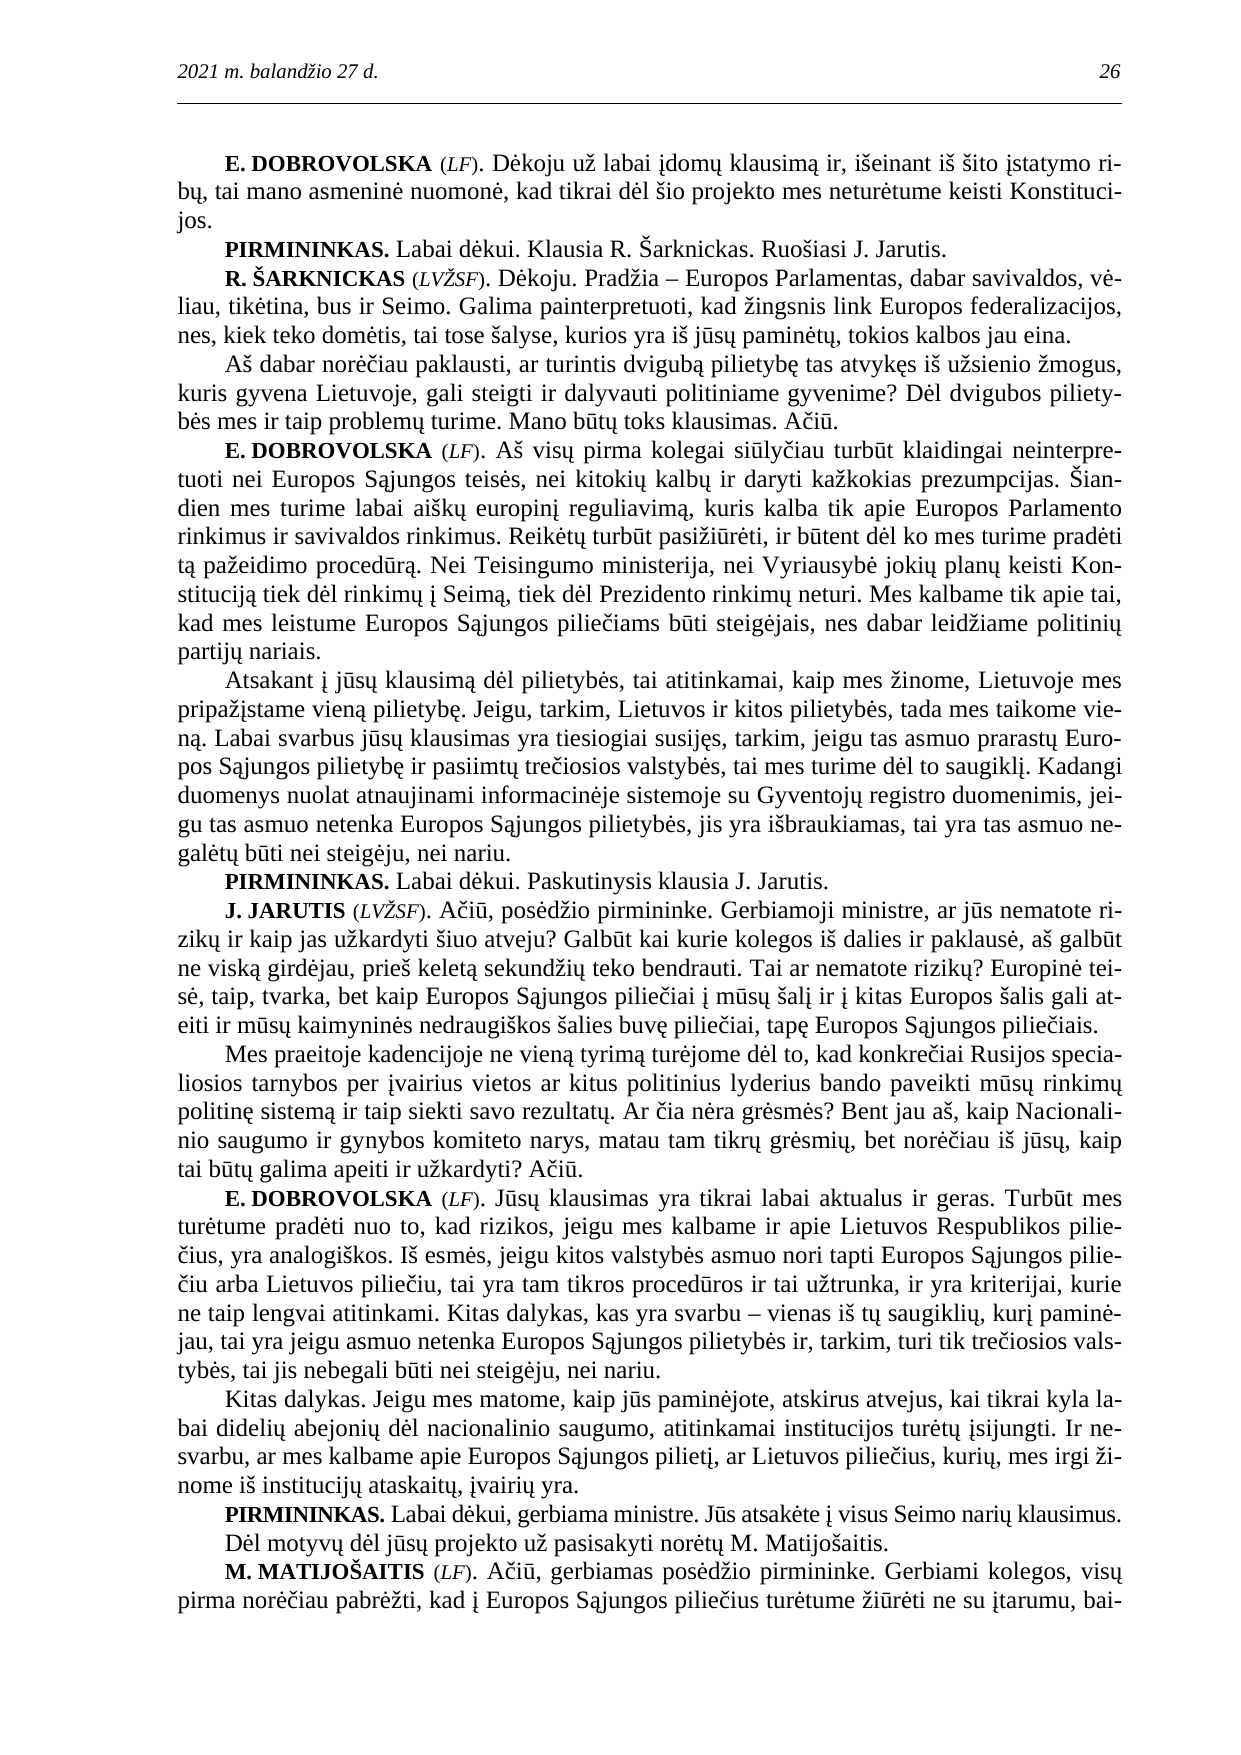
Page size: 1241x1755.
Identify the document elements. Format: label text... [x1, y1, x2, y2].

text Dėl mo­ty­vų dėl jū­sų pro­jek­to už pa­si­sa­ky­ti no­rė­tų M. Ma­ti­jo­šai­tis. [177, 1528, 1122, 1556]
text PIRMININKAS. La­bai dė­kui, ger­bia­ma mi­nist­re. Jūs at­sa­kė­te į vi­sus Sei­mo na­rių klau­si­mus. [177, 1499, 1122, 1528]
text Aš da­bar no­rė­čiau pa­klaus­ti, ar tu­rin­tis dvi­gu­bą pi­lie­ty­bę tas at­vy­kęs iš už­sie­nio žmo­gus, ku­ris gy­ve­na Lie­tu­vo­je, ga­li steig­ti ir da­ly­vau­ti po­li­ti­nia­me gy­ve­ni­me? Dėl dvi­gu­bos pi­lie­ty­bės mes ir taip pro­ble­mų tu­ri­me. Ma­no bū­tų toks klau­si­mas. Ačiū. [177, 349, 1122, 435]
text Mes pra­ei­to­je ka­den­ci­jo­je ne vie­ną ty­ri­mą tu­rė­jo­me dėl to, kad kon­kre­čiai Ru­si­jos spe­cia­lio­sios tar­ny­bos per įvai­rius vie­tos ar ki­tus po­li­ti­nius ly­de­rius ban­do pa­veik­ti mū­sų rin­ki­mų po­li­ti­nę sis­te­mą ir taip siek­ti sa­vo re­zul­ta­tų. Ar čia nė­ra grės­mės? Bent jau aš, kaip Na­cio­na­li­nio sau­gu­mo ir gy­ny­bos ko­mi­te­to na­rys, ma­tau tam tik­rų grės­mių, bet no­rė­čiau iš jū­sų, kaip tai bū­tų ga­li­ma apei­ti ir už­kar­dy­ti? Ačiū. [177, 1039, 1122, 1183]
text At­sa­kant į jū­sų klau­si­mą dėl pi­lie­ty­bės, tai ati­tin­ka­mai, kaip mes ži­no­me, Lie­tu­vo­je mes pri­pa­žįs­ta­me vie­ną pi­lie­ty­bę. Jei­gu, tar­kim, Lie­tu­vos ir ki­tos pi­lie­ty­bės, ta­da mes tai­ko­me vie­ną. La­bai svar­bus jū­sų klau­si­mas yra tie­sio­giai su­si­jęs, tar­kim, jei­gu tas as­muo pra­ras­tų Eu­ro­pos Są­jun­gos pi­lie­ty­bę ir pa­si­im­tų tre­čio­sios vals­ty­bės, tai mes tu­ri­me dėl to sau­gik­lį. Ka­dan­gi duo­me­nys nuo­lat at­nau­ji­na­mi in­for­ma­ci­nė­je sis­te­mo­je su Gy­ven­to­jų re­gist­ro duo­me­ni­mis, jei­gu tas as­muo ne­ten­ka Eu­ro­pos Są­jun­gos pi­lie­ty­bės, jis yra iš­brau­kia­mas, tai yra tas as­muo ne­ga­lė­tų bū­ti nei stei­gė­ju, nei na­riu. [177, 665, 1122, 866]
text E. DOBROVOLSKA (LF). Jū­sų klau­si­mas yra tik­rai la­bai ak­tu­a­lus ir ge­ras. Tur­būt mes tu­rė­tu­me pra­dė­ti nuo to, kad ri­zi­kos, jei­gu mes kal­ba­me ir apie Lie­tu­vos Res­pub­li­kos pi­lie­čius, yra ana­lo­giš­kos. Iš es­mės, jei­gu ki­tos vals­ty­bės as­muo no­ri tap­ti Eu­ro­pos Są­jun­gos pi­lie­čiu ar­ba Lie­tu­vos pi­lie­čiu, tai yra tam tik­ros pro­ce­dū­ros ir tai už­trun­ka, ir yra kri­te­ri­jai, ku­rie ne taip leng­vai ati­tin­ka­mi. Ki­tas da­ly­kas, kas yra svar­bu – vie­nas iš tų sau­gik­lių, ku­rį pa­mi­nė­jau, tai yra jei­gu as­muo ne­ten­ka Eu­ro­pos Są­jun­gos pi­lie­ty­bės ir, tar­kim, tu­ri tik tre­čio­sios vals­ty­bės, tai jis ne­be­ga­li bū­ti nei stei­gė­ju, nei na­riu. [177, 1183, 1122, 1384]
text E. DOBROVOLSKA (LF). Dė­ko­ju už la­bai įdo­mų klau­si­mą ir, iš­ei­nant iš ši­to įsta­ty­mo ri­bų, tai ma­no as­me­ni­nė nuo­mo­nė, kad tik­rai dėl šio pro­jek­to mes ne­tu­rė­tu­me keis­ti Kon­sti­tu­ci­jos. [177, 148, 1122, 234]
text J. JARUTIS (LVŽSF). Ačiū, po­sė­džio pir­mi­nin­ke. Ger­bia­mo­ji mi­nist­re, ar jūs ne­ma­to­te ri­zi­kų ir kaip jas už­kar­dy­ti šiuo atveju? Gal­būt kai ku­rie ko­le­gos iš da­lies ir pa­klau­sė, aš gal­būt ne vis­ką gir­dė­jau, prieš ke­le­tą se­kun­džių te­ko ben­drau­ti. Tai ar ne­ma­to­te ri­zi­kų? Eu­ro­pi­nė tei­sė, taip, tvar­ka, bet kaip Eu­ro­pos Są­jun­gos pi­lie­čiai į mū­sų ša­lį ir į ki­tas Eu­ro­pos ša­lis ga­li at­ei­ti ir mū­sų kai­my­ni­nės ne­drau­giš­kos ša­lies bu­vę pi­lie­čiai, ta­pę Eu­ro­pos Są­jun­gos pi­lie­čiais. [177, 895, 1122, 1039]
text R. ŠARKNICKAS (LVŽSF). Dė­ko­ju. Pra­džia – Eu­ro­pos Par­la­men­tas, da­bar sa­vi­val­dos, vė­liau, ti­kė­ti­na, bus ir Sei­mo. Ga­li­ma pain­ter­pre­tuo­ti, kad žings­nis link Eu­ro­pos fe­de­ra­li­za­ci­jos, nes, kiek te­ko do­mė­tis, tai to­se ša­ly­se, ku­rio­s yra iš jū­sų pa­mi­nė­tų, to­kios kal­bos jau ei­na. [177, 263, 1122, 349]
text PIRMININKAS. La­bai dė­kui. Pas­ku­ti­ny­sis klau­sia J. Ja­ru­tis. [177, 866, 1122, 895]
text PIRMININKAS. La­bai dė­kui. Klau­sia R. Šar­knic­kas. Ruo­šia­si J. Ja­ru­tis. [177, 234, 1122, 263]
text M. MATIJOŠAITIS (LF). Ačiū, ger­bia­mas po­sė­džio pir­mi­nin­ke. Ger­bia­mi ko­le­gos, vi­sų pir­ma no­rė­čiau pa­brėž­ti, kad į Eu­ro­pos Są­jun­gos pi­lie­čius tu­rė­tu­me žiū­rė­ti ne su įta­ru­mu, bai­ [177, 1556, 1122, 1614]
text Ki­tas da­ly­kas. Jei­gu mes ma­to­me, kaip jūs pa­mi­nė­jo­te, at­ski­rus at­ve­jus, kai tik­rai ky­la la­bai di­de­lių abe­jo­nių dėl na­cio­na­li­nio sau­gu­mo, ati­tin­ka­mai ins­ti­tu­ci­jos tu­rė­tų įsi­jung­ti. Ir ne­svar­bu, ar mes kal­ba­me apie Eu­ro­pos Są­jun­gos pi­lie­tį, ar Lie­tu­vos pi­lie­čius, ku­rių, mes ir­gi ži­no­me iš ins­ti­tu­ci­jų ata­skai­tų, įvai­rių yra. [177, 1384, 1122, 1499]
text E. DOBROVOLSKA (LF). Aš vi­sų pir­ma ko­le­gai siū­ly­čiau tur­būt klai­din­gai ne­in­ter­pre­tuo­ti nei Eu­ro­pos Są­jun­gos tei­sės, nei ki­to­kių kal­bų ir da­ry­ti kaž­ko­kias pre­zump­ci­jas. Šian­dien mes tu­ri­me la­bai aiš­kų eu­ro­pi­nį re­gu­lia­vi­mą, ku­ris kal­ba tik apie Eu­ro­pos Par­la­men­to rin­ki­mus ir sa­vi­val­dos rin­ki­mus. Rei­kė­tų tur­būt pa­si­žiū­rė­ti, ir bū­tent dėl ko mes tu­ri­me pra­dė­ti tą pa­žei­di­mo pro­ce­dū­rą. Nei Tei­sin­gu­mo mi­nis­te­ri­ja, nei Vy­riau­sy­bė jo­kių pla­nų keis­ti Kon­sti­tu­ci­ją tiek dėl rin­ki­mų į Sei­mą, tiek dėl Pre­zi­den­to rin­ki­mų ne­tu­ri. Mes kal­ba­me tik apie tai, kad mes leis­tu­me Eu­ro­pos Są­jun­gos pi­lie­čiams bū­ti stei­gė­jais, nes da­bar lei­džia­me po­li­ti­nių par­ti­jų na­riais. [177, 435, 1122, 665]
